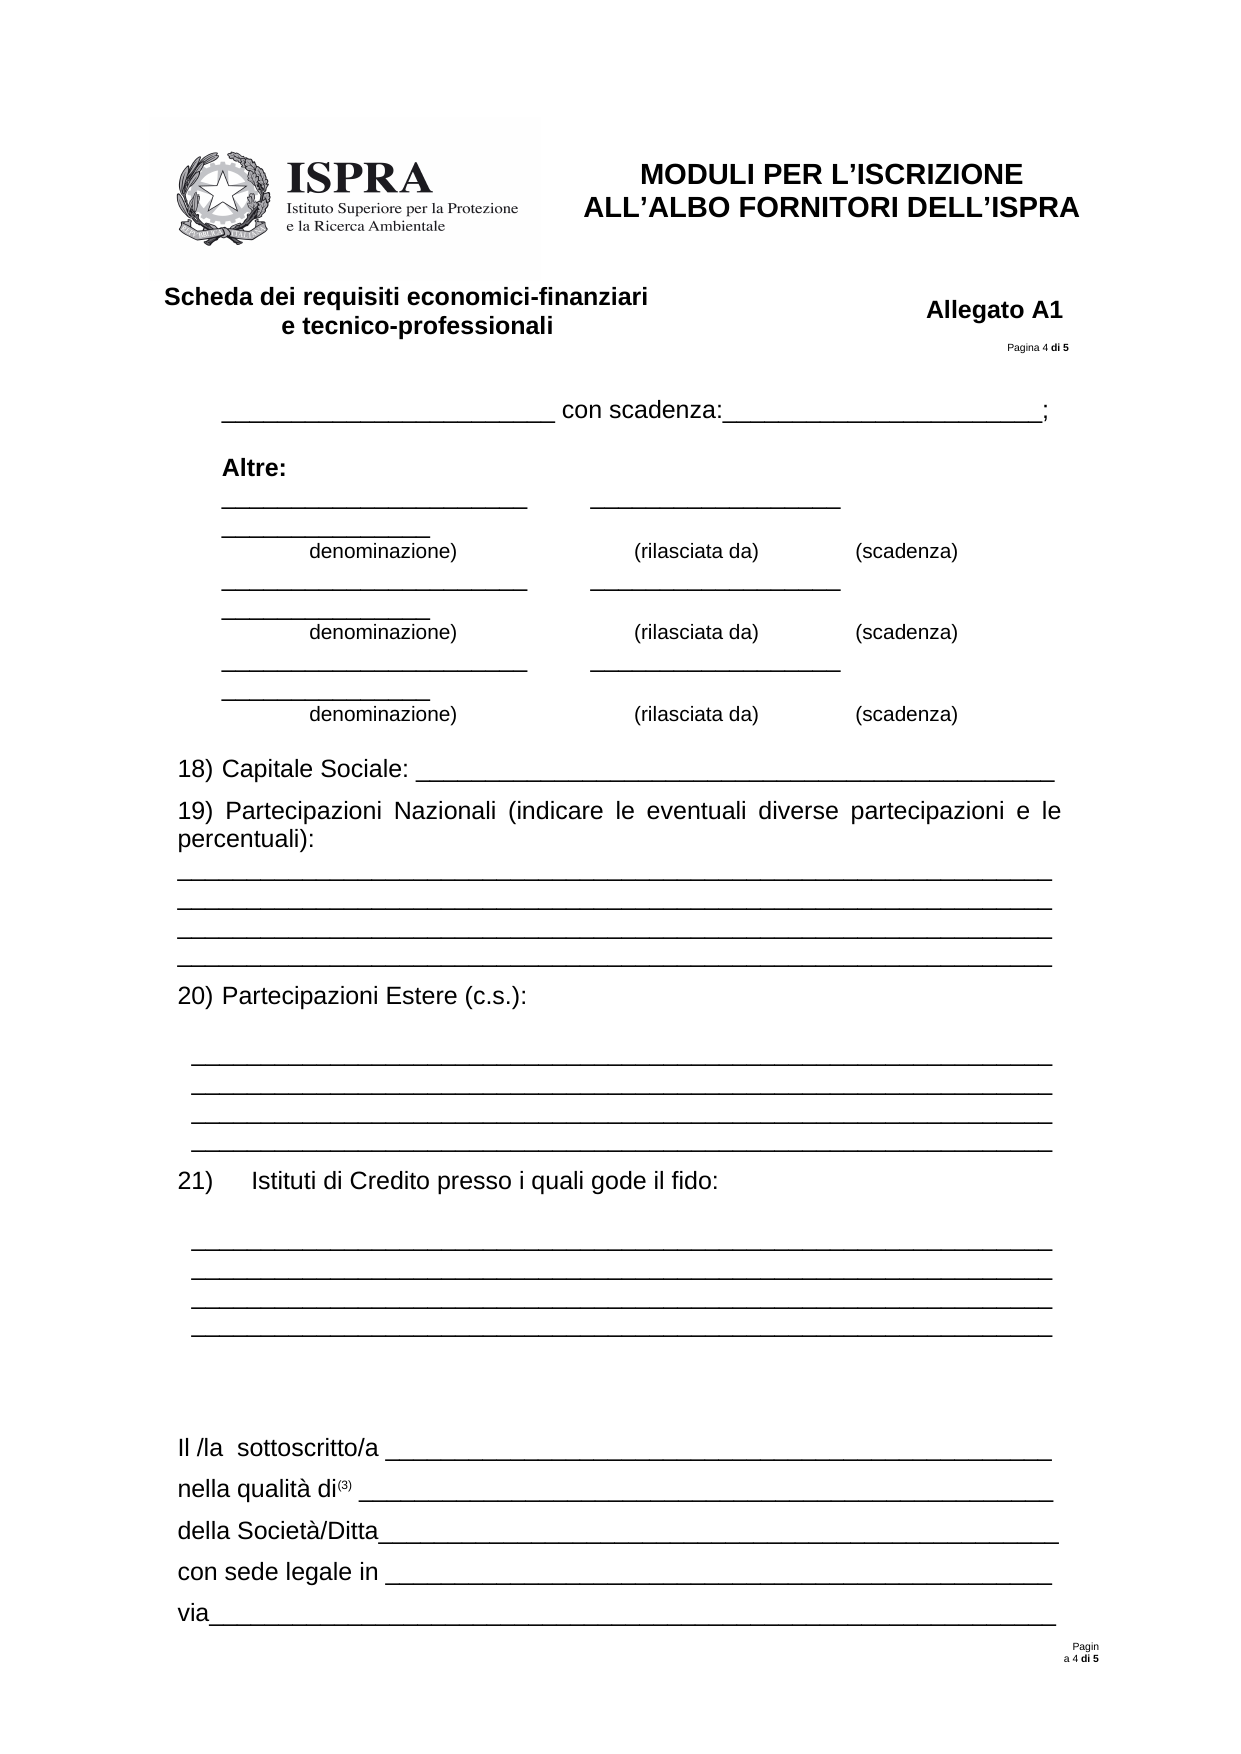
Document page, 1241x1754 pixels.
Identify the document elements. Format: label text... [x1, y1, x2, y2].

text denominazione) (rilasciata da) (scadenza) [148, 620, 1063, 644]
text ________________________ con scadenza:_______________________; [222, 395, 1063, 424]
text denominazione) (rilasciata da) (scadenza) [148, 702, 1063, 726]
text ________________________________________________________________________________________________________________________________________________________________________________________________________________________________________________________ [148, 1009, 1063, 1153]
text 18) Capitale Sociale: ______________________________________________ [177, 754, 1092, 783]
text ______________________ __________________ _______________ [222, 563, 1063, 620]
text ______________________ __________________ _______________ [222, 644, 1063, 702]
text ____________________________________________________________________________________________________________________________________________________________________________________________________________________________________________________________ [177, 853, 1063, 968]
text 19) Partecipazioni Nazionali (indicare le eventuali diverse partecipazioni e le percentuali): [177, 796, 1063, 853]
text 20) Partecipazioni Estere (c.s.): [177, 981, 1063, 1009]
text con sede legale in ________________________________________________ [177, 1557, 1063, 1586]
text Altre: [222, 452, 1063, 481]
text ______________________ __________________ _______________ [222, 481, 1063, 539]
text denominazione) (rilasciata da) (scadenza) [148, 539, 1063, 563]
text via_____________________________________________________________ [177, 1598, 1063, 1627]
text ________________________________________________________________________________________________________________________________________________________________________________________________________________________________________________________ [148, 1194, 1063, 1338]
text della Società/Ditta_________________________________________________ [177, 1516, 1063, 1544]
text Il /la sottoscritto/a ________________________________________________ [177, 1433, 1063, 1462]
text 21) Istituti di Credito presso i quali gode il fido: [177, 1166, 1063, 1194]
picture [149, 117, 542, 281]
text nella qualità di(3) __________________________________________________ [177, 1474, 1063, 1503]
